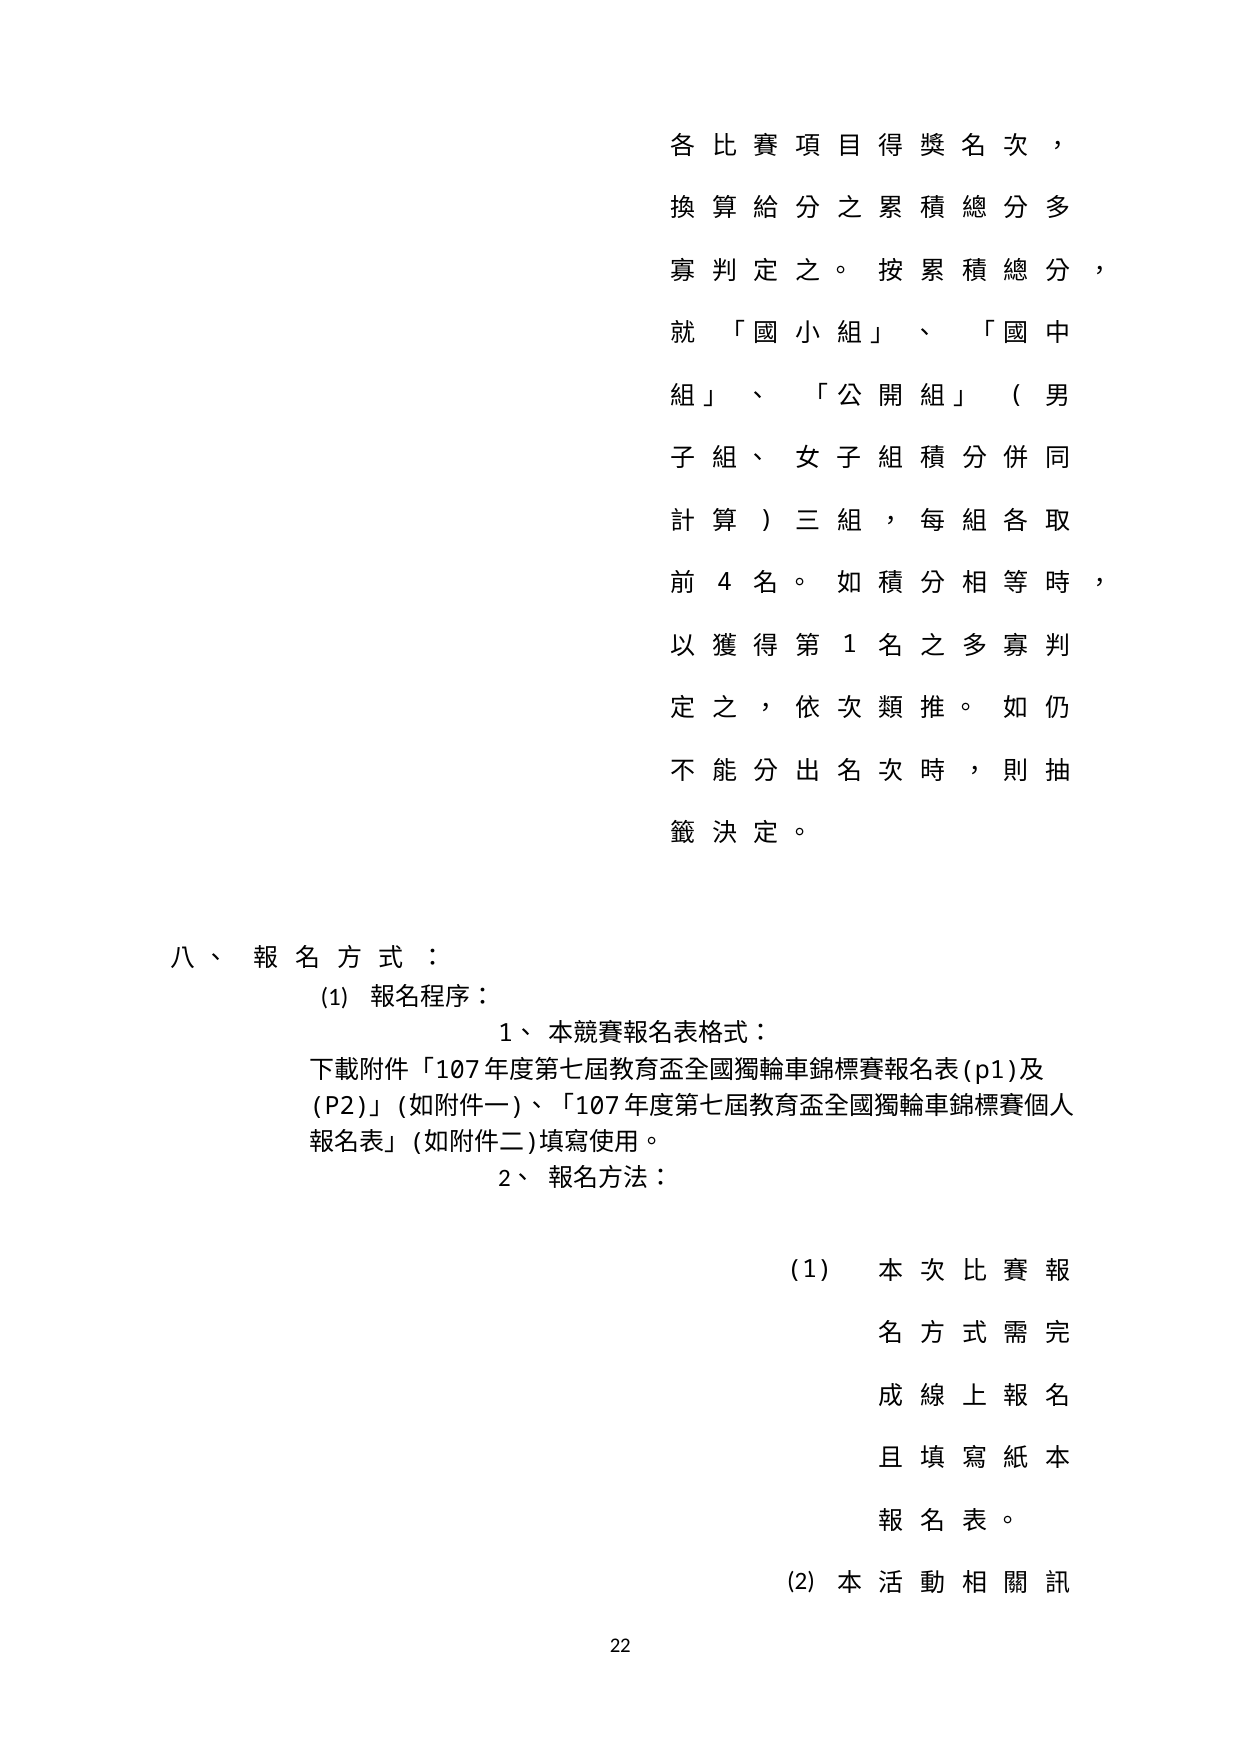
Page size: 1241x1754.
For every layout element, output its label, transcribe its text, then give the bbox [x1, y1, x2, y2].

list 本活動相關訊息公布於中華民國獨輪車協會網站，請自行下載參閱。(網站網址：http://www.unicycle.org.tw/) [772, 1539, 1078, 1602]
list 報名程序： [320, 977, 1078, 1013]
list 本次比賽報名方式需完成線上報名且填寫紙本報名表。 [772, 1227, 1078, 1539]
list 本競賽報名表格式： [498, 1013, 1078, 1049]
list 報名方法： [498, 1158, 1078, 1194]
text 下載附件「107年度第七屆教育盃全國獨輪車錦標賽報名表(p1)及(P2)」(如附件一)、「107年度第七屆教育盃全國獨輪車錦標賽個人報名表」(如附件二)填寫使用。 [309, 1049, 1078, 1158]
list 報名方式： [162, 914, 1078, 977]
list 『總錦標』則依參賽單位各比賽項目得獎名次，換算給分之累積總分多寡判定之。按累積總分，就「國小組」、「國中組」、「公開組」(男子組、女子組積分併同計算)三組，每組各取前4名。如積分相等時，以獲得第1名之多寡判定之，依次類推。如仍不能分出名次時，則抽籤決定。 [527, 102, 1078, 852]
